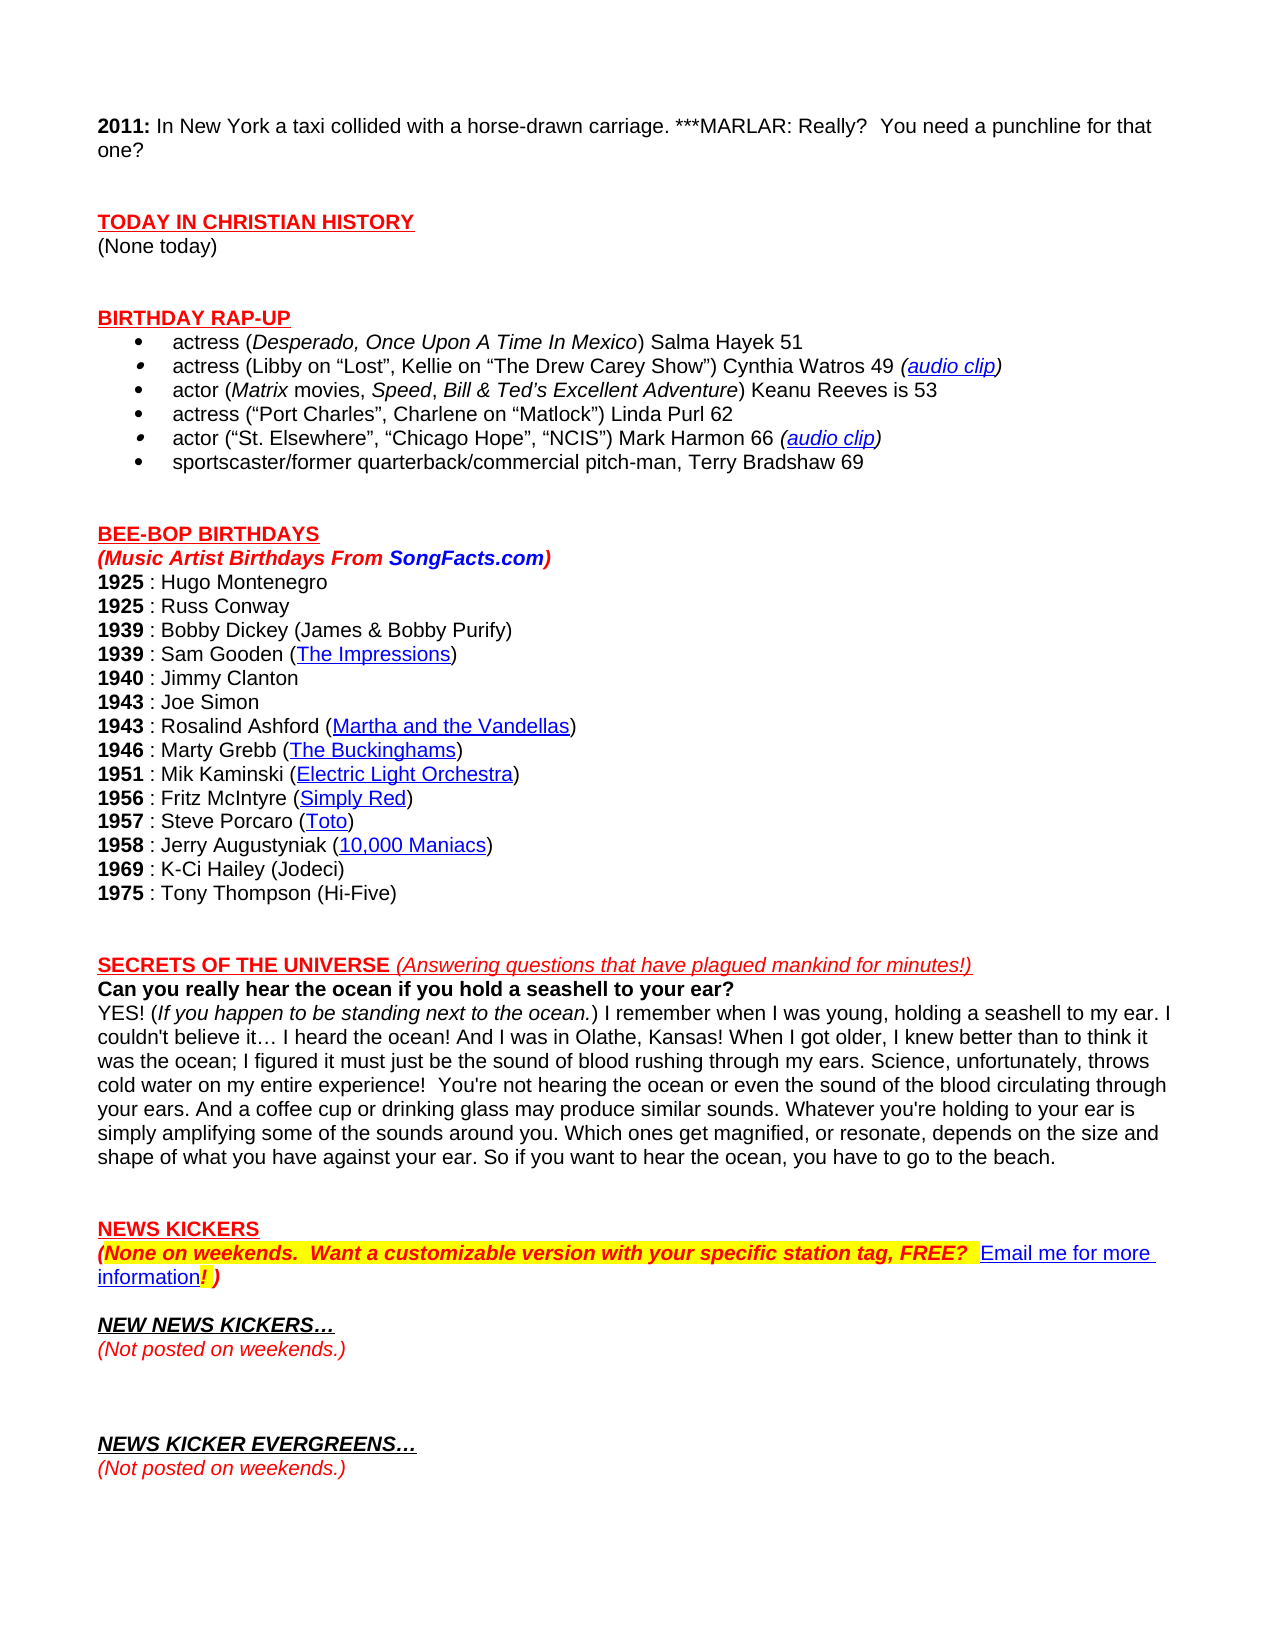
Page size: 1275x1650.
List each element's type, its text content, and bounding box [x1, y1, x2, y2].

list actor (Matrix movies, Speed, Bill & Ted’s Excellent Adventure) Keanu Reeves is 53 [135, 378, 1185, 402]
list actress (Libby on “Lost”, Kellie on “The Drew Carey Show”) Cynthia Watros 49 (audio clip) [135, 354, 1185, 378]
text NEWS KICKERS [97, 1217, 1185, 1241]
text 2011: In New York a taxi collided with a horse-drawn carriage. ***MARLAR: Really? You need a punchline for that one? [97, 114, 1185, 162]
text 1940 : Jimmy Clanton [97, 666, 1185, 689]
text 1946 : Marty Grebb (The Buckinghams) [97, 737, 1185, 761]
list actress (Desperado, Once Upon A Time In Mexico) Salma Hayek 51 [135, 329, 1185, 354]
text 1943 : Rosalind Ashford (Martha and the Vandellas) [97, 713, 1185, 737]
text 1969 : K-Ci Hailey (Jodeci) [97, 857, 1185, 881]
text 1957 : Steve Porcaro (Toto) [97, 809, 1185, 833]
text NEW NEWS KICKERS… [97, 1312, 1185, 1336]
text (None on weekends. Want a customizable version with your specific station tag, FREE? Email me for more information! ) [97, 1241, 1185, 1288]
text 1939 : Sam Gooden (The Impressions) [97, 642, 1185, 666]
text 1925 : Russ Conway [97, 594, 1185, 618]
text 1951 : Mik Kaminski (Electric Light Orchestra) [97, 761, 1185, 785]
text 1925 : Hugo Montenegro [97, 570, 1185, 594]
text (Music Artist Birthdays From SongFacts.com) [97, 546, 1185, 570]
text 1956 : Fritz McIntyre (Simply Red) [97, 785, 1185, 809]
subtitle (Not posted on weekends.) [97, 1336, 1185, 1360]
list actor (“St. Elsewhere”, “Chicago Hope”, “NCIS”) Mark Harmon 66 (audio clip) [135, 426, 1185, 450]
text NEWS KICKER EVERGREENS… [97, 1432, 1185, 1456]
text 1939 : Bobby Dickey (James & Bobby Purify) [97, 618, 1185, 642]
text TODAY IN CHRISTIAN HISTORY [97, 210, 1185, 234]
list sportscaster/former quarterback/commercial pitch-man, Terry Bradshaw 69 [135, 450, 1185, 474]
text 1943 : Joe Simon [97, 689, 1185, 713]
text 1958 : Jerry Augustyniak (10,000 Maniacs) [97, 833, 1185, 857]
subtitle (Not posted on weekends.) [97, 1456, 1185, 1480]
text BIRTHDAY RAP-UP [97, 306, 1185, 329]
text YES! (If you happen to be standing next to the ocean.) I remember when I was young, holding a seashell to my ear. I couldn't believe it… I heard the ocean! And I was in Olathe, Kansas! When I got older, I knew better than to think it was the ocean; I figured it must just be the sound of blood rushing through my ears. Science, unfortunately, throws cold water on my entire experience! You're not hearing the ocean or even the sound of the blood circulating through your ears. And a coffee cup or drinking glass may produce similar sounds. Whatever you're holding to your ear is simply amplifying some of the sounds around you. Which ones get magnified, or resonate, depends on the size and shape of what you have against your ear. So if you want to hear the ocean, you have to go to the beach. [97, 1001, 1185, 1169]
list actress (“Port Charles”, Charlene on “Matlock”) Linda Purl 62 [135, 402, 1185, 426]
text BEE-BOP BIRTHDAYS [97, 522, 1185, 546]
text Can you really hear the ocean if you hold a seashell to your ear? [97, 977, 1185, 1001]
text (None today) [97, 234, 1185, 258]
text SECRETS OF THE UNIVERSE (Answering questions that have plagued mankind for minutes!) [97, 953, 1185, 977]
text 1975 : Tony Thompson (Hi-Five) [97, 881, 1185, 905]
